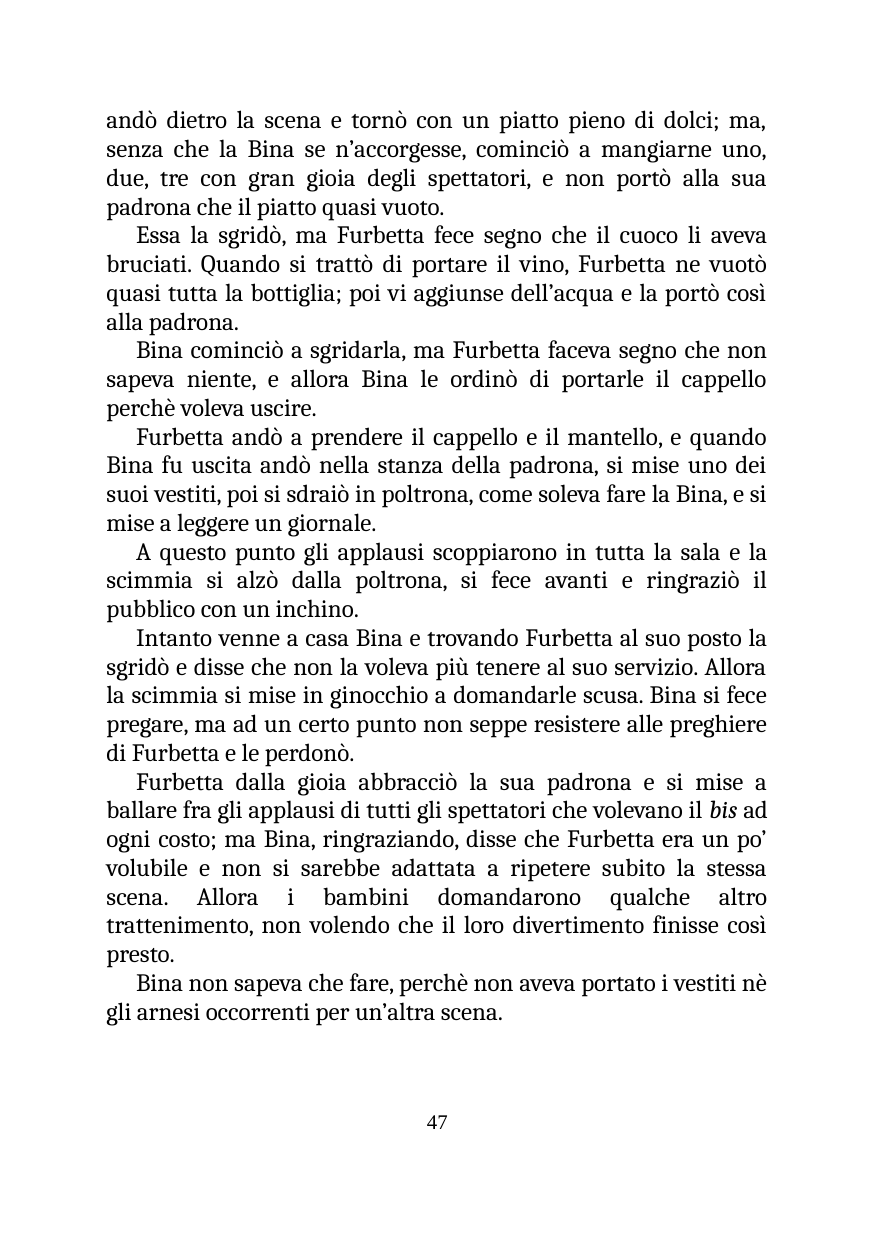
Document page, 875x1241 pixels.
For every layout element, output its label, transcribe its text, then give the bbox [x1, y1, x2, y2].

text Bina non sapeva che fare, perchè non aveva portato i vestiti nè gli arnesi occorrenti per un’altra scena. [106, 969, 768, 1026]
text Intanto venne a casa Bina e trovando Furbetta al suo posto la sgridò e disse che non la voleva più tenere al suo servizio. Allora la scimmia si mise in ginocchio a domandarle scusa. Bina si fece pregare, ma ad un certo punto non seppe resistere alle preghiere di Furbetta e le perdonò. [106, 624, 768, 767]
text A questo punto gli applausi scoppiarono in tutta la sala e la scimmia si alzò dalla poltrona, si fece avanti e ringraziò il pubblico con un inchino. [106, 537, 768, 624]
text Furbetta dalla gioia abbracciò la sua padrona e si mise a ballare fra gli applausi di tutti gli spettatori che volevano il bis ad ogni costo; ma Bina, ringraziando, disse che Furbetta era un po’ volubile e non si sarebbe adattata a ripetere subito la stessa scena. Allora i bambini domandarono qualche altro trattenimento, non volendo che il loro divertimento finisse così presto. [106, 767, 768, 969]
text Essa la sgridò, ma Furbetta fece segno che il cuoco li aveva bruciati. Quando si trattò di portare il vino, Furbetta ne vuotò quasi tutta la bottiglia; poi vi aggiunse dell’acqua e la portò così alla padrona. [106, 221, 768, 336]
text Bina cominciò a sgridarla, ma Furbetta faceva segno che non sapeva niente, e allora Bina le ordinò di portarle il cappello perchè voleva uscire. [106, 336, 768, 422]
text Furbetta andò a prendere il cappello e il mantello, e quando Bina fu uscita andò nella stanza della padrona, si mise uno dei suoi vestiti, poi si sdraiò in poltrona, come soleva fare la Bina, e si mise a leggere un giornale. [106, 422, 768, 537]
text andò dietro la scena e tornò con un piatto pieno di dolci; ma, senza che la Bina se n’accorgesse, cominciò a mangiarne uno, due, tre con gran gioia degli spettatori, e non portò alla sua padrona che il piatto quasi vuoto. [106, 106, 768, 221]
